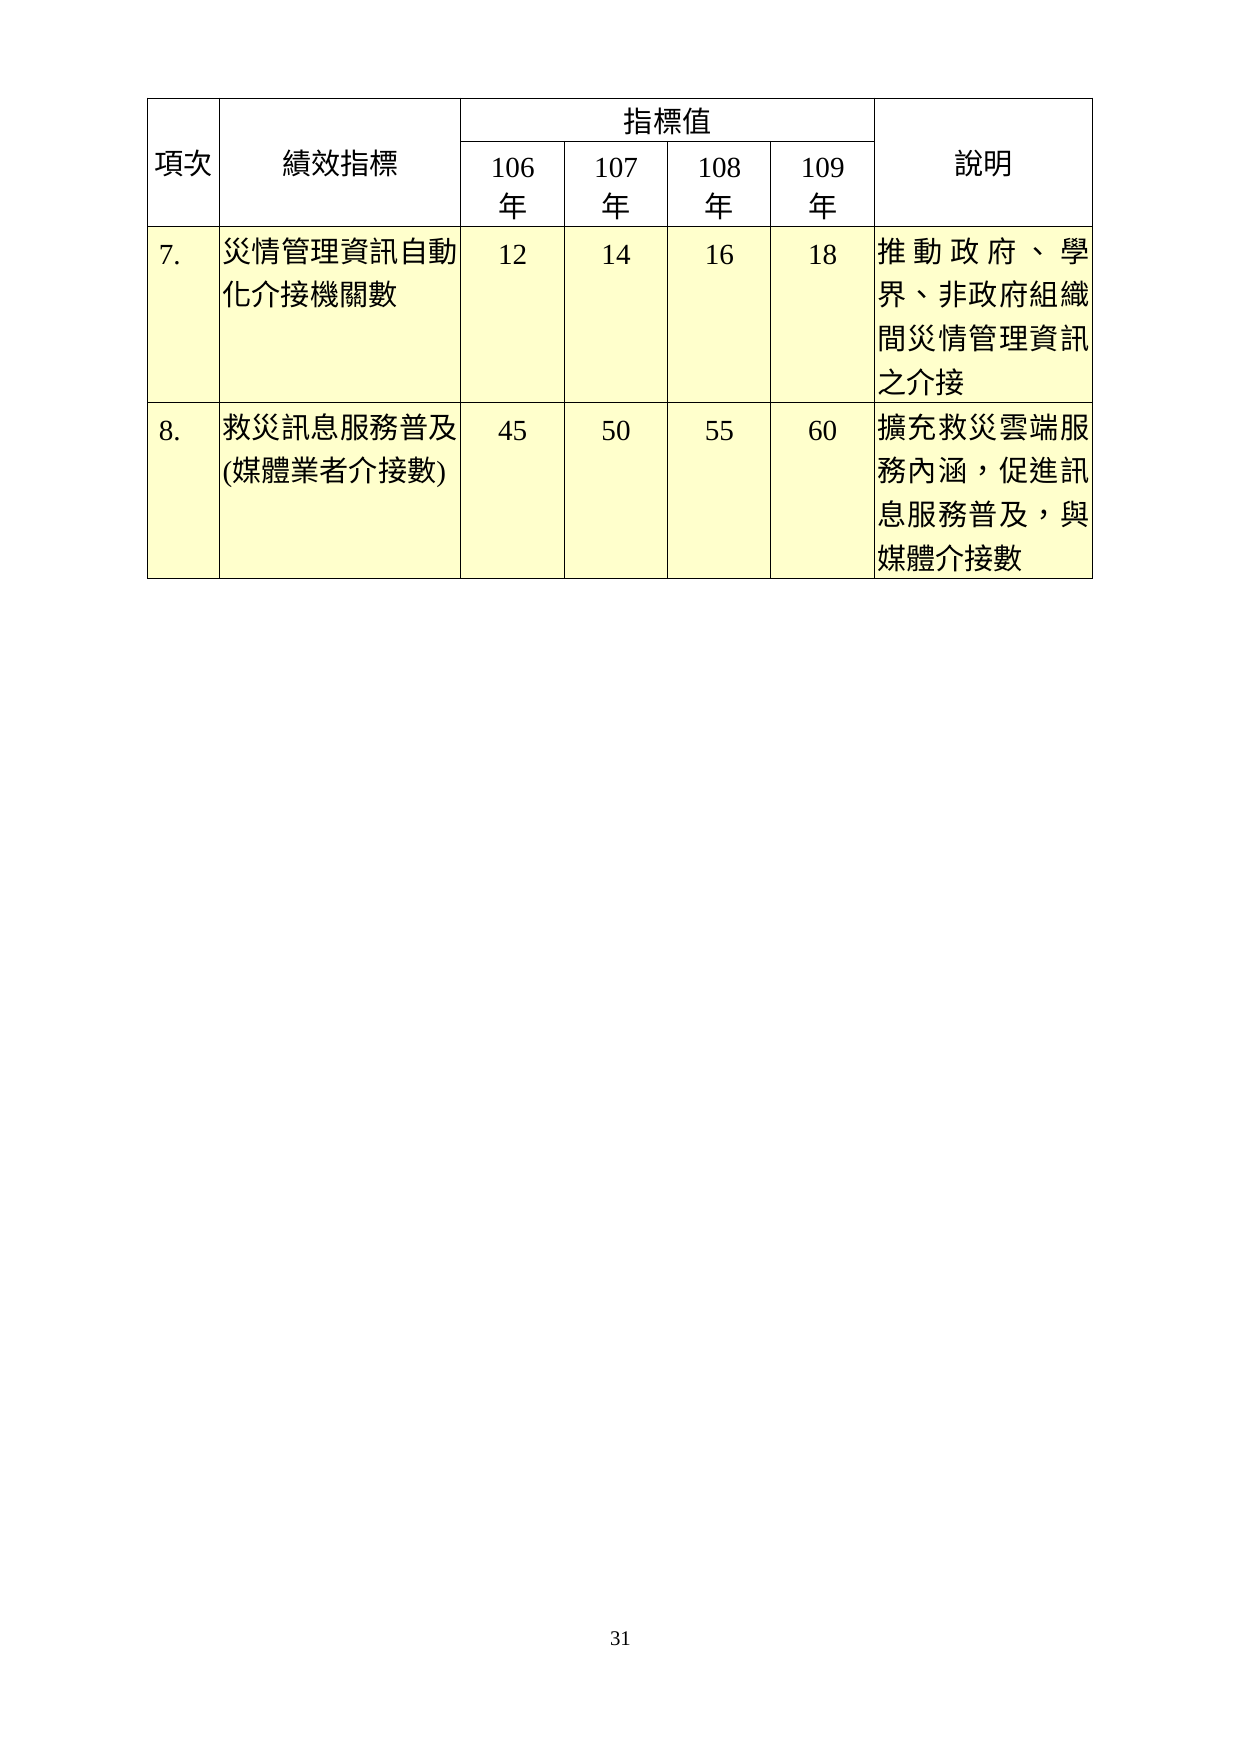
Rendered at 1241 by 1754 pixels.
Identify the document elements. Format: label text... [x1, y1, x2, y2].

table_cell 推動政府、學界、非政府組織間災情管理資訊之介接 [875, 227, 1092, 402]
table_cell 108 年 [668, 142, 770, 226]
table_cell 109 年 [771, 142, 874, 226]
table_cell 16 [668, 227, 770, 402]
table_header 指標值 [461, 99, 874, 141]
table_header 說明 [875, 99, 1092, 226]
table_cell [148, 227, 219, 402]
table_cell 擴充救災雲端服務內涵，促進訊息服務普及，與媒體介接數 [875, 403, 1092, 578]
table_cell 救災訊息服務普及(媒體業者介接數) [220, 403, 460, 578]
table_cell 災情管理資訊自動化介接機關數 [220, 227, 460, 402]
table_cell 12 [461, 227, 564, 402]
table_cell 106 年 [461, 142, 564, 226]
table_cell 50 [565, 403, 667, 578]
table_cell [148, 403, 219, 578]
table_cell 14 [565, 227, 667, 402]
table_cell 18 [771, 227, 874, 402]
table_header 績效指標 [220, 99, 460, 226]
table_cell 55 [668, 403, 770, 578]
table_cell 107 年 [565, 142, 667, 226]
table_cell 45 [461, 403, 564, 578]
table_cell 60 [771, 403, 874, 578]
table_header 項次 [148, 99, 219, 226]
